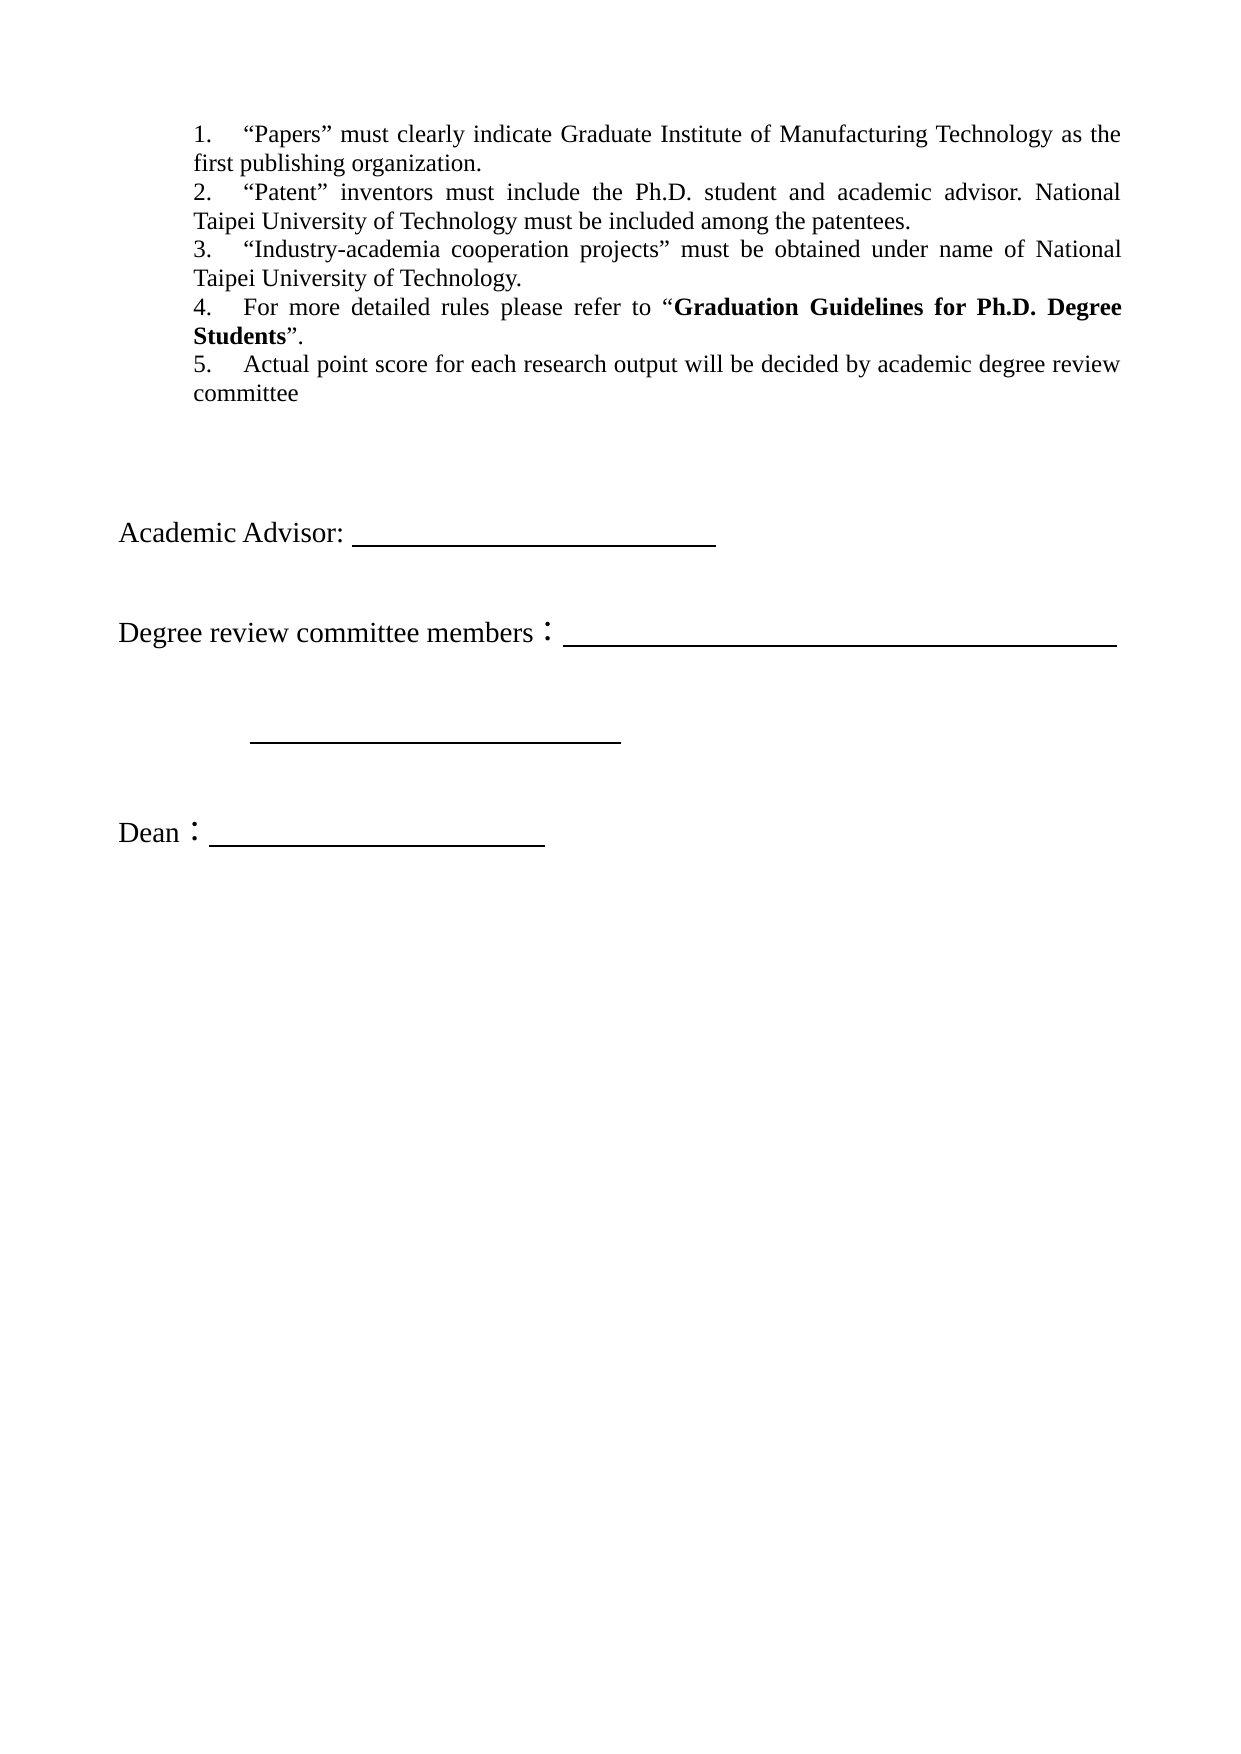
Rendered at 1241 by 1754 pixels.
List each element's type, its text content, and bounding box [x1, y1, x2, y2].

list “Industry-academia cooperation projects” must be obtained under name of National Taipei University of Technology. [193, 234, 1122, 292]
text Academic Advisor: [118, 488, 1122, 551]
list For more detailed rules please refer to “Graduation Guidelines for Ph.D. Degree Students”. [193, 292, 1122, 349]
text Dean： [118, 788, 1122, 851]
list “Papers” must clearly indicate Graduate Institute of Manufacturing Technology as the first publishing organization. [193, 119, 1122, 177]
text Degree review committee members： [118, 588, 1122, 651]
list Actual point score for each research output will be decided by academic degree review committee [193, 349, 1122, 407]
list “Patent” inventors must include the Ph.D. student and academic advisor. National Taipei University of Technology must be included among the patentees. [193, 177, 1122, 234]
